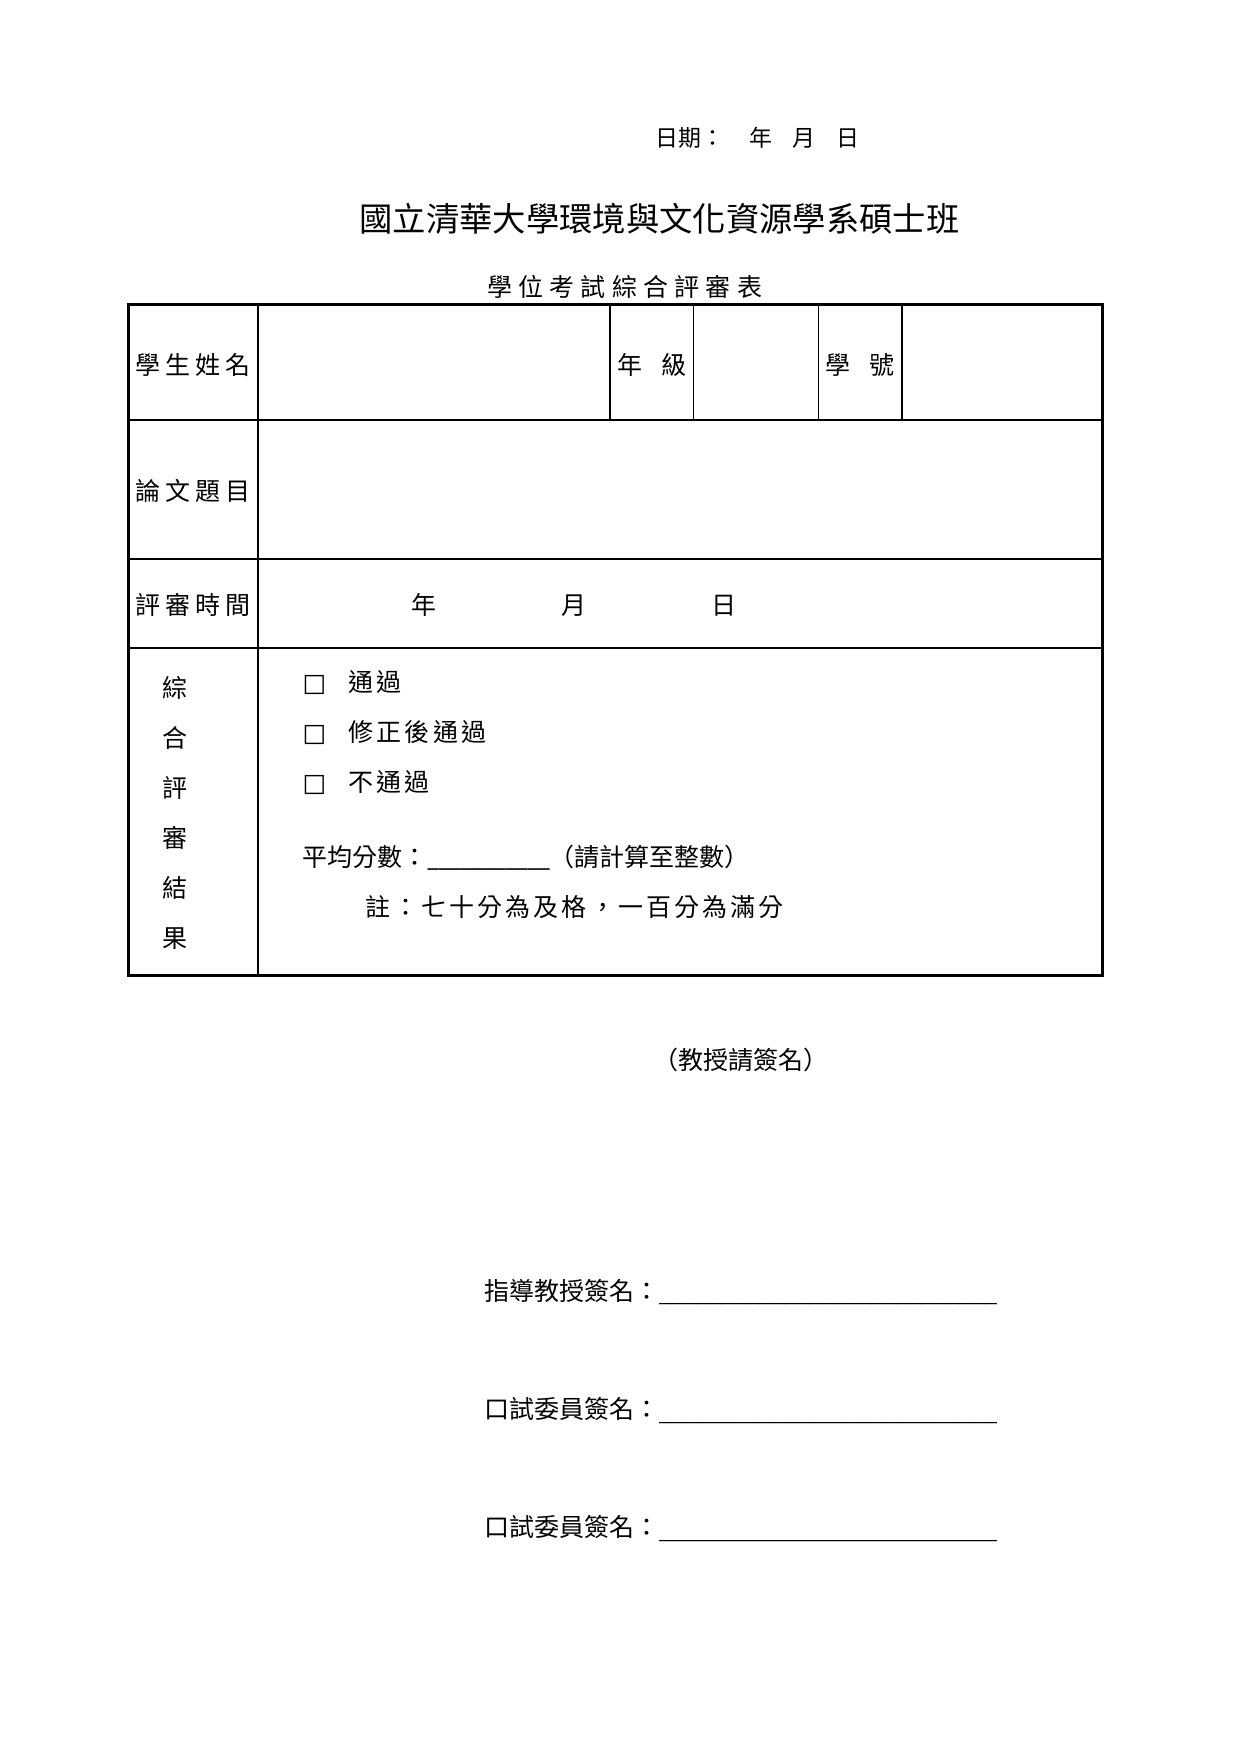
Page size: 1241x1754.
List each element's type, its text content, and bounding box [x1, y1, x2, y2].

table_header [259, 306, 609, 419]
table_header [903, 306, 1101, 419]
text （教授請簽名） [653, 1039, 1181, 1077]
text 國立清華大學環境與文化資源學系碩士班 [59, 192, 1174, 241]
table_cell 綜 合 評 審 結 果 [130, 649, 257, 973]
table_header 年級 [611, 306, 693, 419]
table_header 學生姓名 [130, 306, 257, 419]
table_cell [259, 421, 1101, 558]
text 日期： 年 月 日 [59, 117, 1181, 155]
text 學 位 考 試 綜 合 評 審 表 [278, 266, 952, 303]
table_cell 評審時間 [130, 560, 257, 647]
text 指導教授簽名：___________________________ 口試委員簽名：___________________________ 口試委員簽名：___________________________ [484, 1189, 1181, 1543]
table_header 學號 [819, 306, 901, 419]
table_cell 論文題目 [130, 421, 257, 558]
table_cell 年 月 日 [259, 560, 1101, 647]
table_header [694, 306, 818, 419]
table_cell □ 通過 □ 修正後通過 □ 不通過 平均分數：___________（請計算至整數） 註：七十分為及格，一百分為滿分 [259, 649, 1101, 973]
